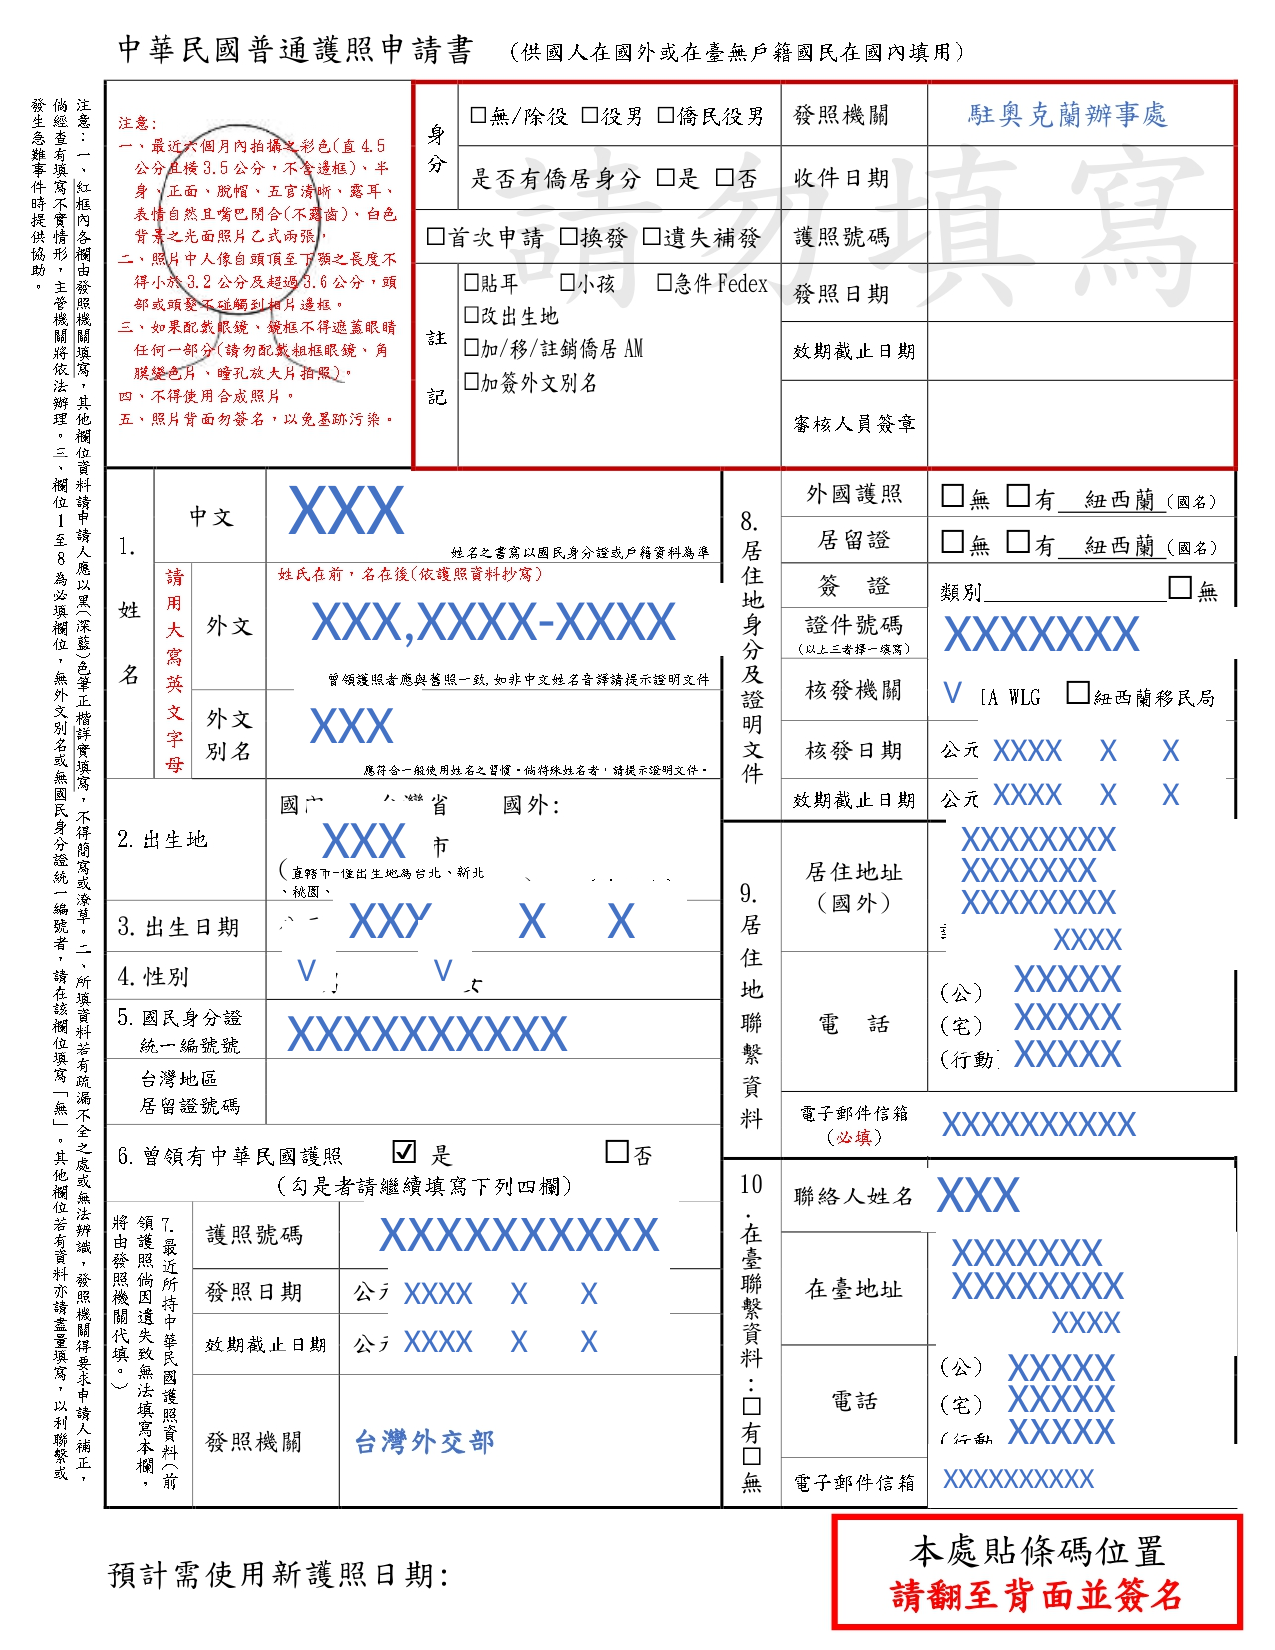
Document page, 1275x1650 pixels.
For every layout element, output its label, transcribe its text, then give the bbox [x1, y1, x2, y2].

text XXX [309, 693, 407, 746]
text XXXXXXX [951, 1240, 1222, 1273]
text V [943, 678, 967, 708]
text XXXX [961, 920, 1230, 958]
text XXXXX [1011, 1433, 1024, 1444]
text XXX [936, 1176, 1221, 1221]
text XXXXX [1007, 1419, 1015, 1444]
text XXXXXXXX [951, 1273, 1222, 1306]
text XXXX [951, 1306, 1222, 1340]
text XXXXXXXX [961, 827, 1230, 858]
text XXXXX [1064, 1419, 1080, 1444]
text XXXXXXXXXX [287, 1015, 572, 1051]
text XXXXXXX [943, 615, 1229, 651]
text XXXXX [1086, 1419, 1102, 1444]
text XXXXXXX [961, 858, 1230, 889]
text XXXXX [1014, 1000, 1212, 1038]
text XXXXX [1014, 1038, 1212, 1074]
text XXXXXXXXXX [942, 1100, 1227, 1146]
text XXXXXXXXXX [943, 1452, 1228, 1497]
text XXXXX [1014, 963, 1212, 1000]
text XXXXXXXXXX [379, 1218, 664, 1256]
text XXXXX [1076, 1433, 1089, 1444]
text XXXX X X [993, 726, 1211, 770]
text XXX [288, 485, 423, 534]
text XXXXX [1007, 1388, 1219, 1419]
text XXXXX [1021, 1419, 1037, 1444]
text XXXXX [1054, 1433, 1067, 1444]
text XXXXX [1043, 1419, 1058, 1444]
text XXXX X X [403, 1266, 655, 1314]
text XXXXX [1108, 1419, 1219, 1444]
text XXXXX [1007, 1357, 1219, 1388]
text XXXXXXXX [961, 889, 1230, 920]
text XXXXX [1033, 1433, 1046, 1444]
text XXXXX [1098, 1433, 1111, 1444]
text XXXX X X [403, 1314, 655, 1359]
text V [433, 938, 457, 983]
text V [297, 938, 321, 983]
text XXX X X [348, 888, 672, 938]
text XXX,XXXX-XXXX [311, 590, 715, 649]
text XXXX X X [993, 770, 1211, 814]
text XXX [322, 809, 419, 862]
